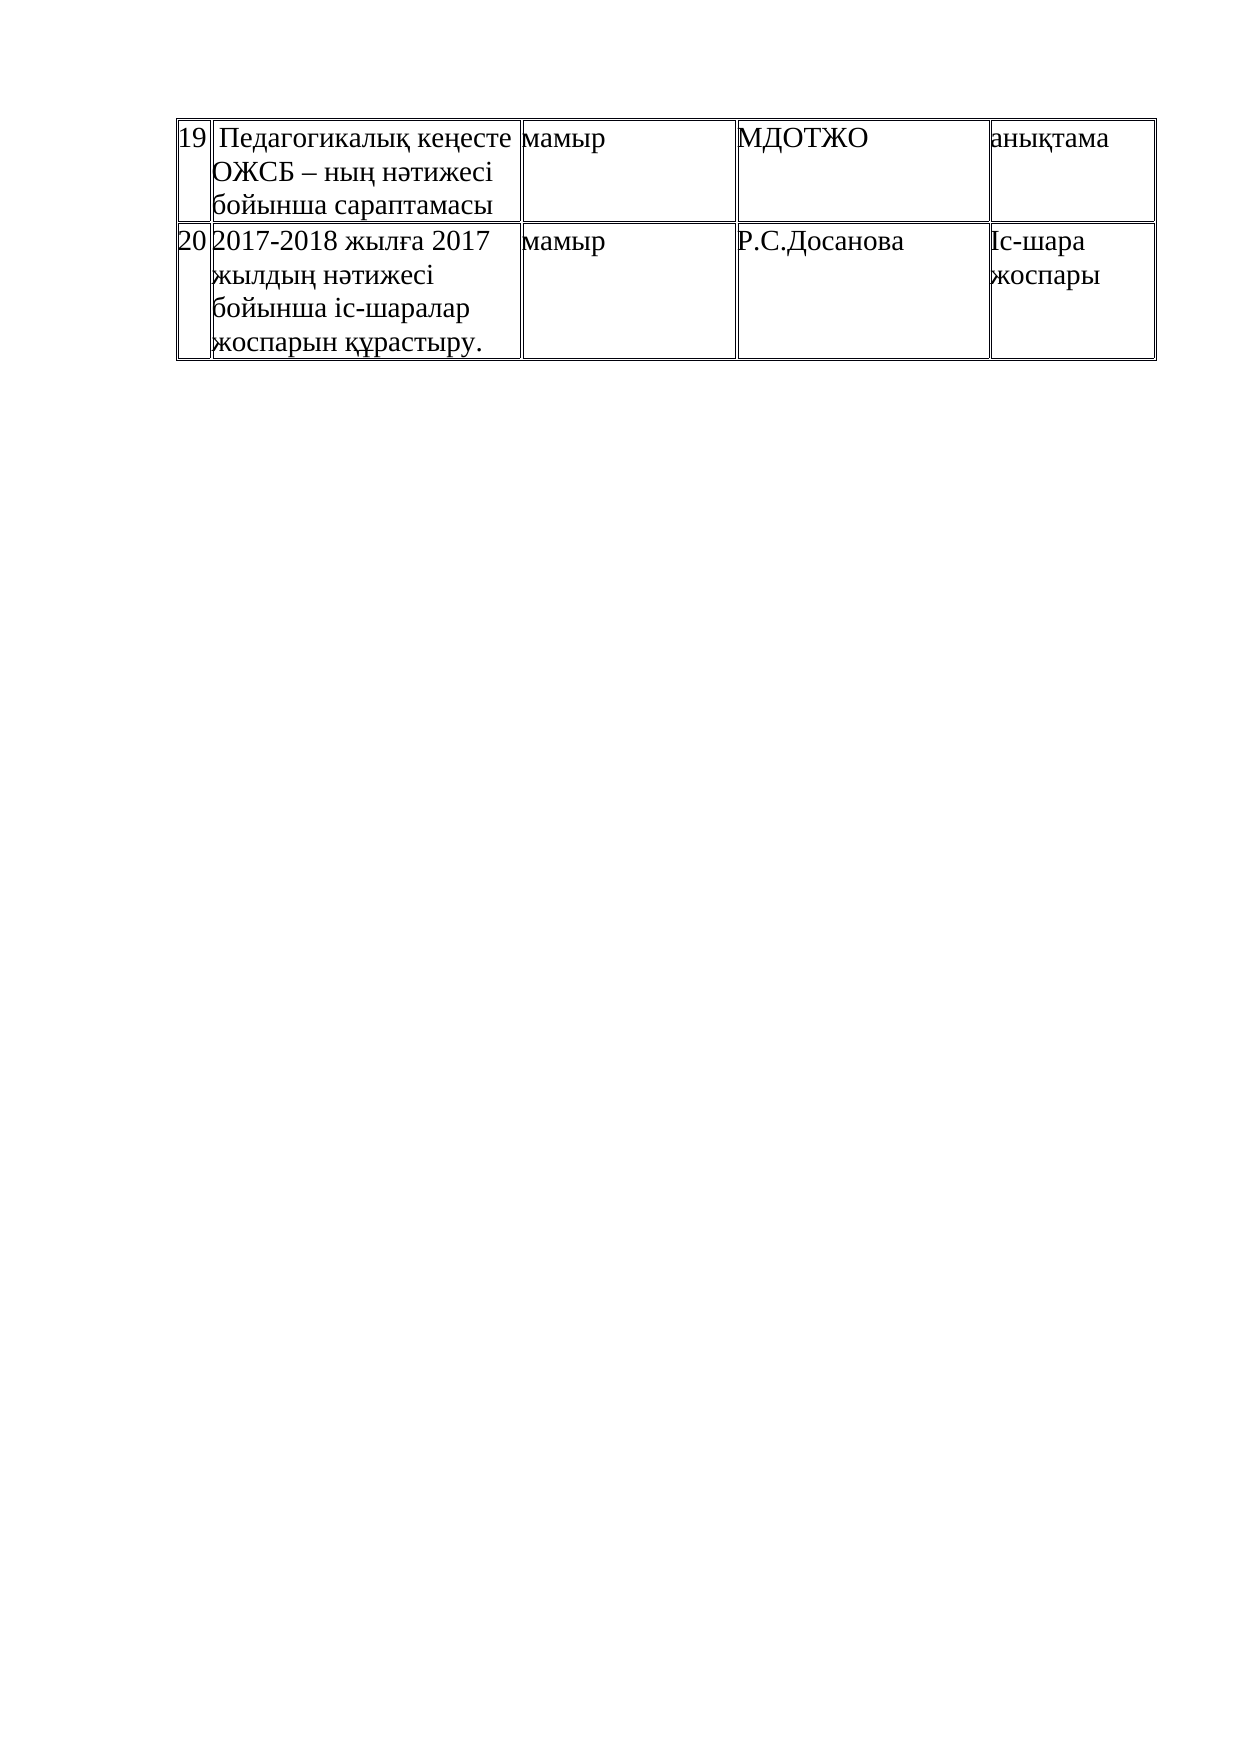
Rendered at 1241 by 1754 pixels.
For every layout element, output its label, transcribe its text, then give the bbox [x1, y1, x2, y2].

table_cell анықтама [992, 121, 1154, 221]
table_cell Іс-шара жоспары [992, 224, 1154, 357]
table_cell 19 [179, 121, 210, 221]
table_cell МДОТЖО [739, 121, 989, 221]
table_cell 2017-2018 жылға 2017 жылдың нәтижесі бойынша іс-шаралар жоспарын құрастыру. [214, 224, 520, 357]
table_cell мамыр [524, 224, 735, 357]
table_cell Р.С.Досанова [739, 224, 989, 357]
table_cell Педагогикалық кеңесте ОЖСБ – ның нәтижесі бойынша сараптамасы [214, 121, 520, 221]
table_cell 20 [179, 224, 210, 357]
table_cell мамыр [524, 121, 735, 221]
